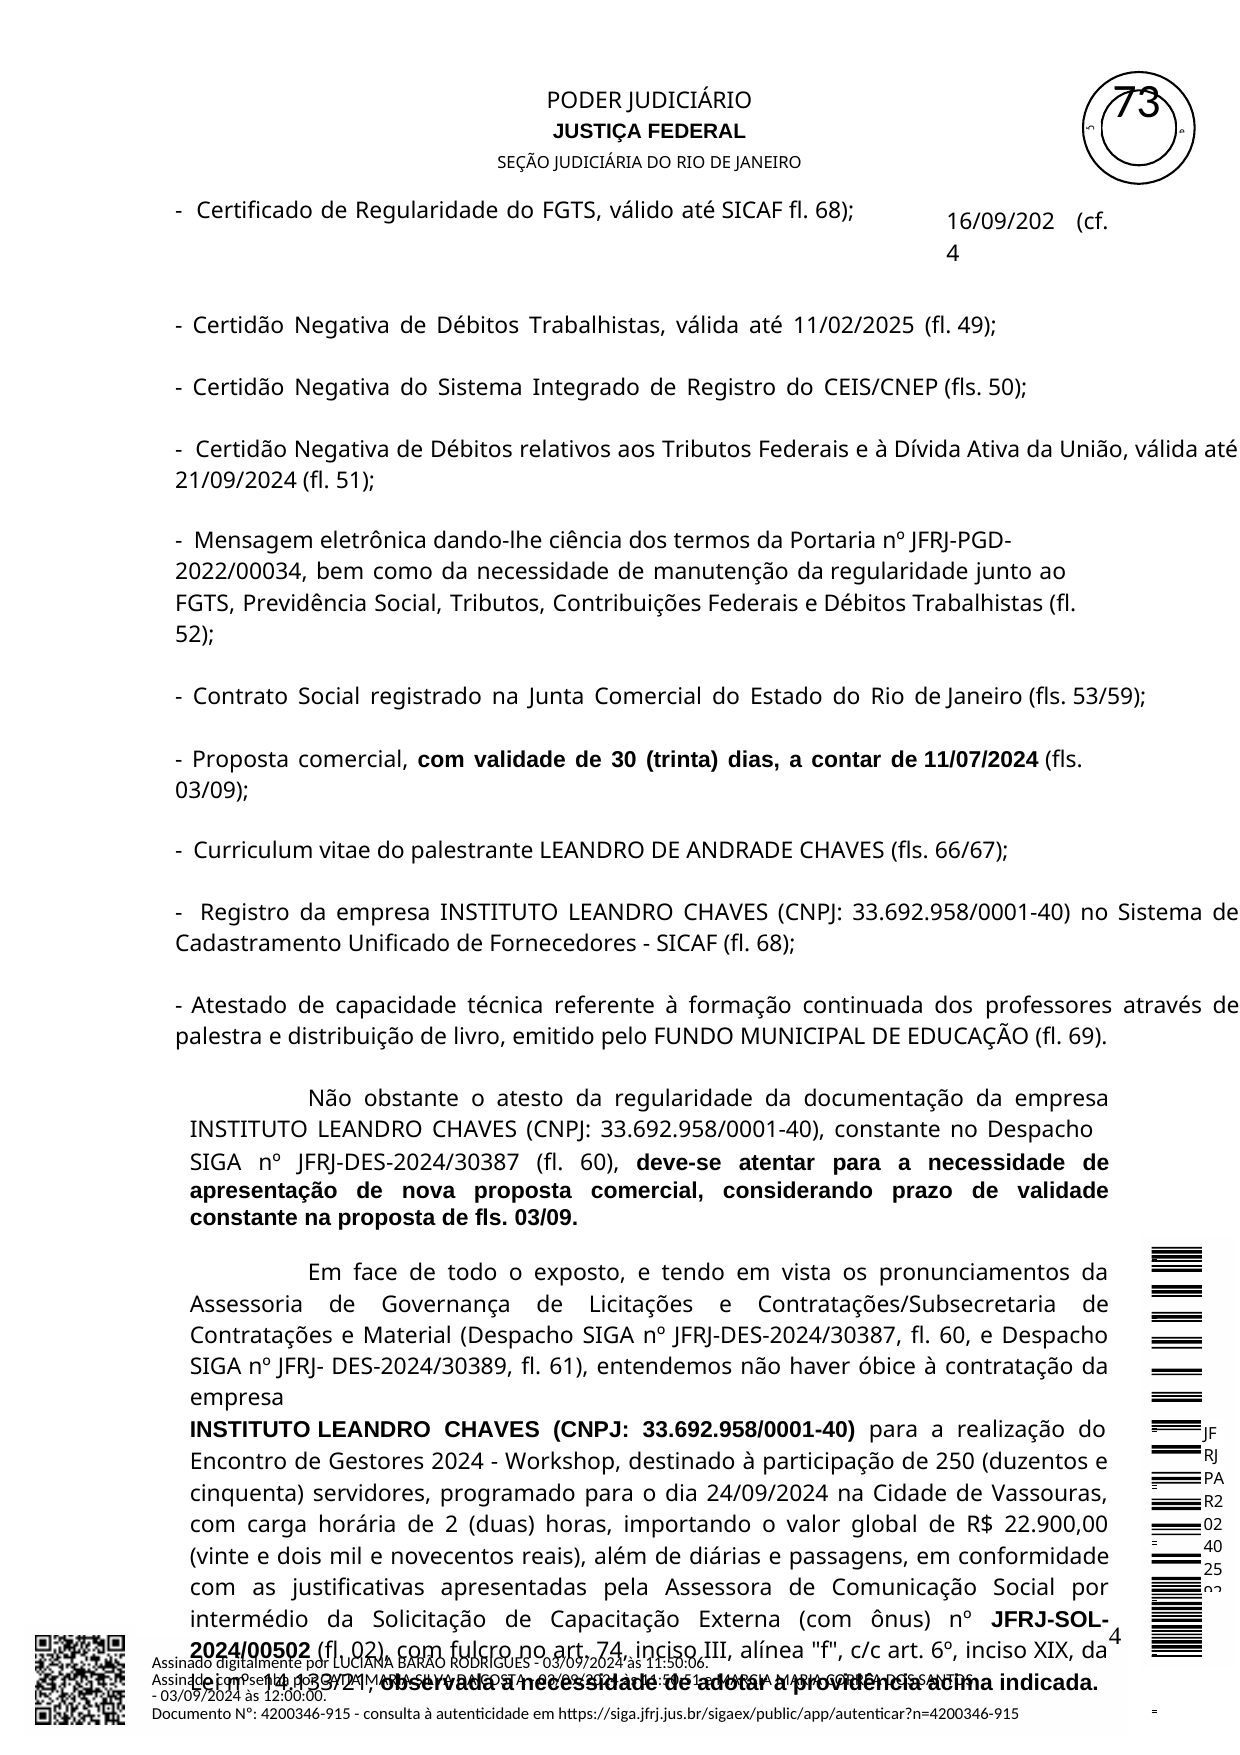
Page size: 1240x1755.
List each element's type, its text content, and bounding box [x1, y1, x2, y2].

text PODER JUDICIÁRIO [486, 84, 813, 115]
list Atestado de capacidade técnica referente à formação continuada dos professores através de palestra e distribuição de livro, emitido pelo FUNDO MUNICIPAL DE EDUCAÇÃO (fl. 69). [175, 989, 1239, 1051]
list Contrato Social registrado na Junta Comercial do Estado do Rio de Janeiro (fls. 53/59); [175, 680, 1239, 711]
text Não obstante o atesto da regularidade da documentação da empresa INSTITUTO LEANDRO CHAVES (CNPJ: 33.692.958/0001-40), constante no Despacho [189, 1082, 1109, 1144]
text SIGA nº JFRJ-DES-2024/30387 (fl. 60), deve-se atentar para a necessidade de apresentação de nova proposta comercial, considerando prazo de validade constante na proposta de fls. 03/09. [189, 1146, 1109, 1231]
list Curriculum vitae do palestrante LEANDRO DE ANDRADE CHAVES (fls. 66/67); [175, 834, 1239, 865]
text (cf. [1076, 205, 1239, 237]
text JUSTIÇA FEDERAL [486, 119, 813, 143]
text JFRJPAR202402592A [1203, 1421, 1224, 1592]
list Proposta comercial, com validade de 30 (trinta) dias, a contar de 11/07/2024 (fls. 03/09); [175, 742, 1100, 806]
list Certificado de Regularidade do FGTS, válido até SICAF fl. 68); [175, 194, 932, 225]
text Em face de todo o exposto, e tendo em vista os pronunciamentos da Assessoria de Governança de Licitações e Contratações/Subsecretaria de Contratações e Material (Despacho SIGA nº JFRJ-DES-2024/30387, fl. 60, e Despacho SIGA nº JFRJ- DES-2024/30389, fl. 61), entendemos não haver óbice à contratação da empresa [189, 1256, 1109, 1413]
text SEÇÃO JUDICIÁRIA DO RIO DE JANEIRO [486, 151, 813, 173]
text (cf. [0, 183, 32, 201]
text 16/09/2024 [946, 205, 1063, 268]
list Certidão Negativa de Débitos relativos aos Tributos Federais e à Dívida Ativa da União, válida até 21/09/2024 (fl. 51); [175, 433, 1239, 495]
list Certidão Negativa de Débitos Trabalhistas, válida até 11/02/2025 (fl. 49); [175, 309, 1109, 341]
text INSTITUTO LEANDRO CHAVES (CNPJ: 33.692.958/0001-40) para a realização do [189, 1413, 1140, 1445]
text Encontro de Gestores 2024 - Workshop, destinado à participação de 250 (duzentos e cinquenta) servidores, programado para o dia 24/09/2024 na Cidade de Vassouras, com carga horária de 2 (duas) horas, importando o valor global de R$ 22.900,00 (vinte e dois mil e novecentos reais), além de diárias e passagens, em conformidade com as justificativas apresentadas pela Assessora de Comunicação Social por intermédio da Solicitação de Capacitação Externa (com ônus) nº JFRJ-SOL-2024/00502 (fl. 02), com fulcro no art. 74, inciso III, alínea "f", c/c art. 6º, inciso XIX, da Lei nº 14.133/21, observada a necessidade de adotar a providência acima indicada. [189, 1445, 1109, 1638]
text (cf. [1085, 123, 1101, 133]
text e [1179, 124, 1193, 132]
list Registro da empresa INSTITUTO LEANDRO CHAVES (CNPJ: 33.692.958/0001-40) no Sistema de Cadastramento Unificado de Fornecedores - SICAF (fl. 68); [175, 896, 1239, 958]
list Mensagem eletrônica dando-lhe ciência dos termos da Portaria nº JFRJ-PGD-2022/00034, bem como da necessidade de manutenção da regularidade junto ao FGTS, Previdência Social, Tributos, Contribuições Federais e Débitos Trabalhistas (fl. 52); [175, 524, 1109, 649]
text ç [1085, 126, 1099, 133]
list Certidão Negativa do Sistema Integrado de Registro do CEIS/CNEP (fls. 50); [175, 371, 1239, 402]
